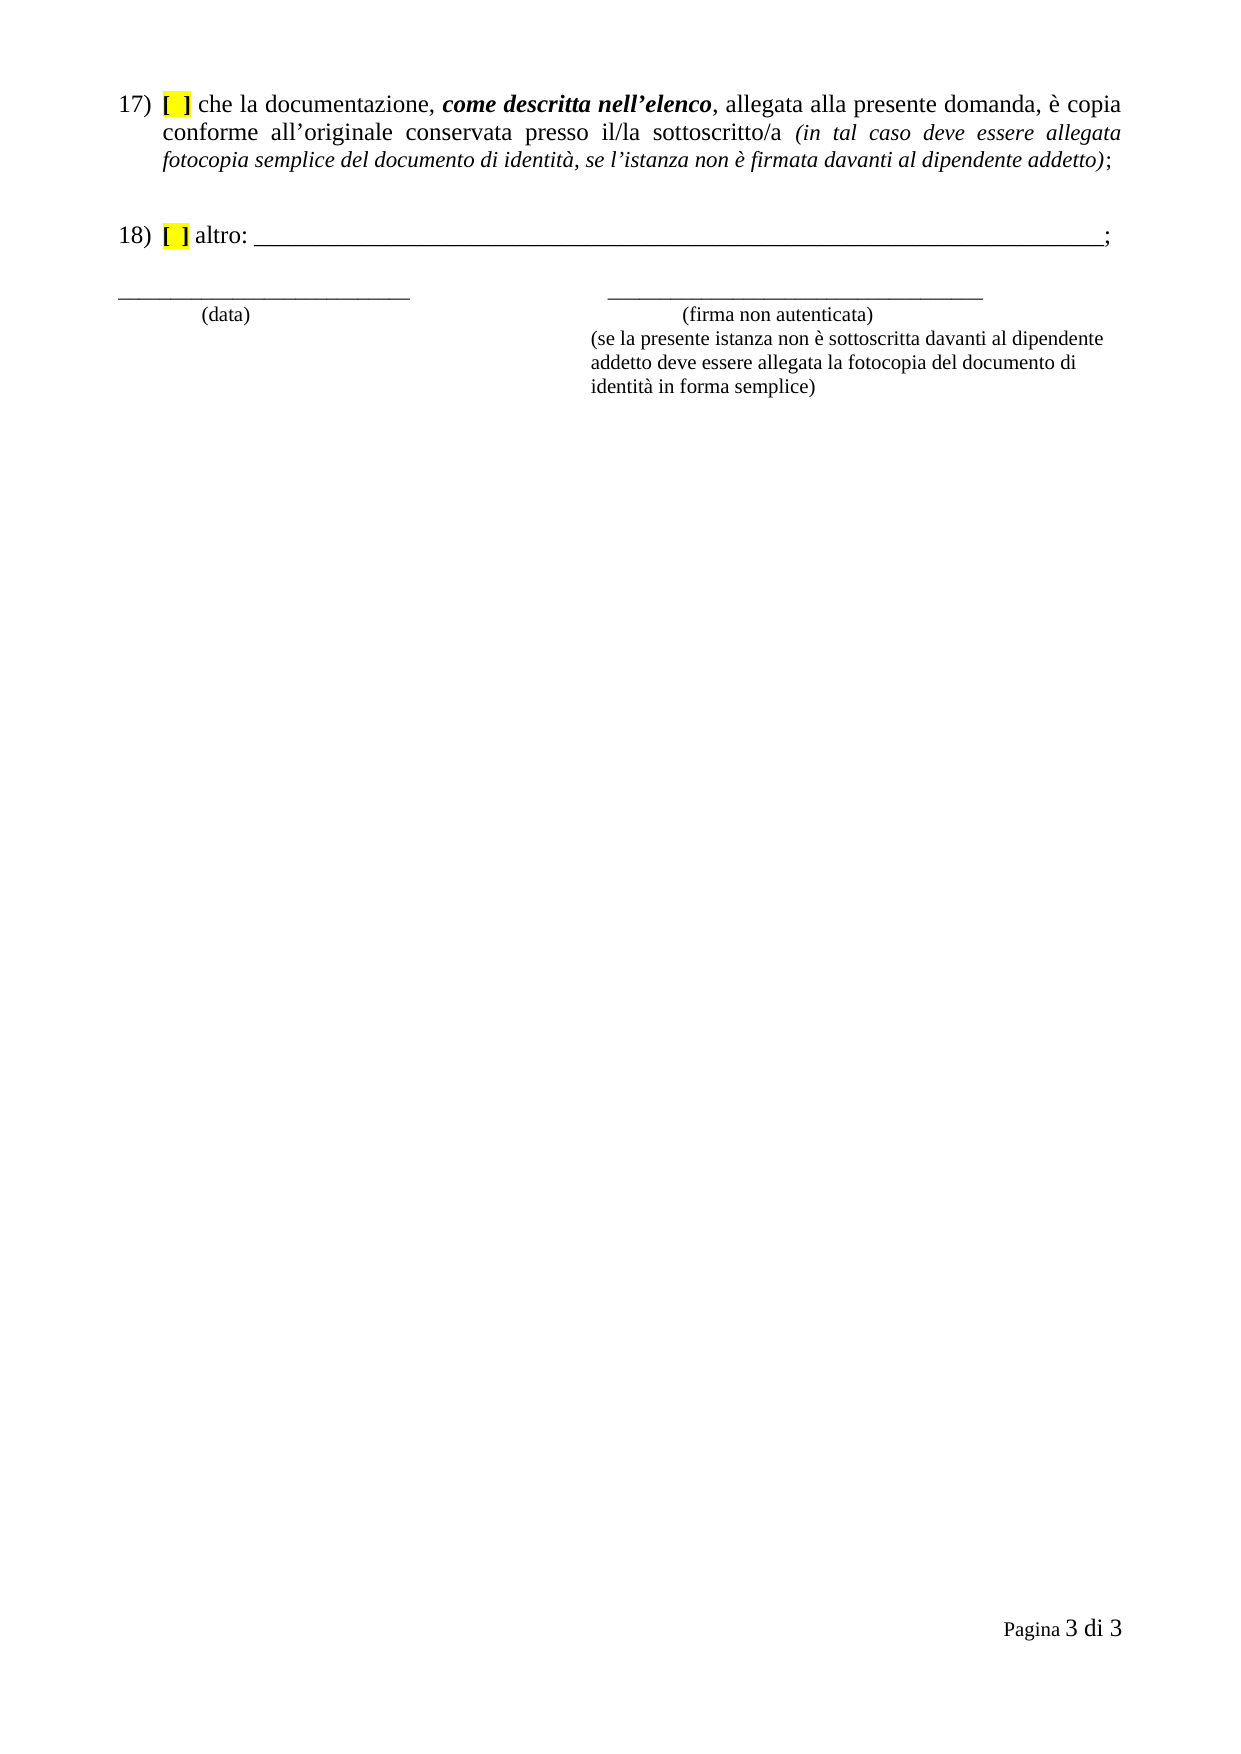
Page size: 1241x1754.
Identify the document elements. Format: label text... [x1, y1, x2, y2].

list [ ] altro: ____________________________________________________________________; [118, 221, 1122, 249]
text ____________________________ ____________________________________ [118, 278, 1122, 302]
list [ ] che la documentazione, come descritta nell’elenco, allegata alla presente domanda, è copia conforme all’originale conservata presso il/la sottoscritto/a (in tal caso deve essere allegata fotocopia semplice del documento di identità, se l’istanza non è firmata davanti al dipendente addetto); [118, 89, 1122, 172]
text (data) (firma non autenticata) [118, 302, 1122, 326]
text (se la presente istanza non è sottoscritta davanti al dipendente addetto deve essere allegata la fotocopia del documento di identità in forma semplice) [591, 326, 1122, 398]
